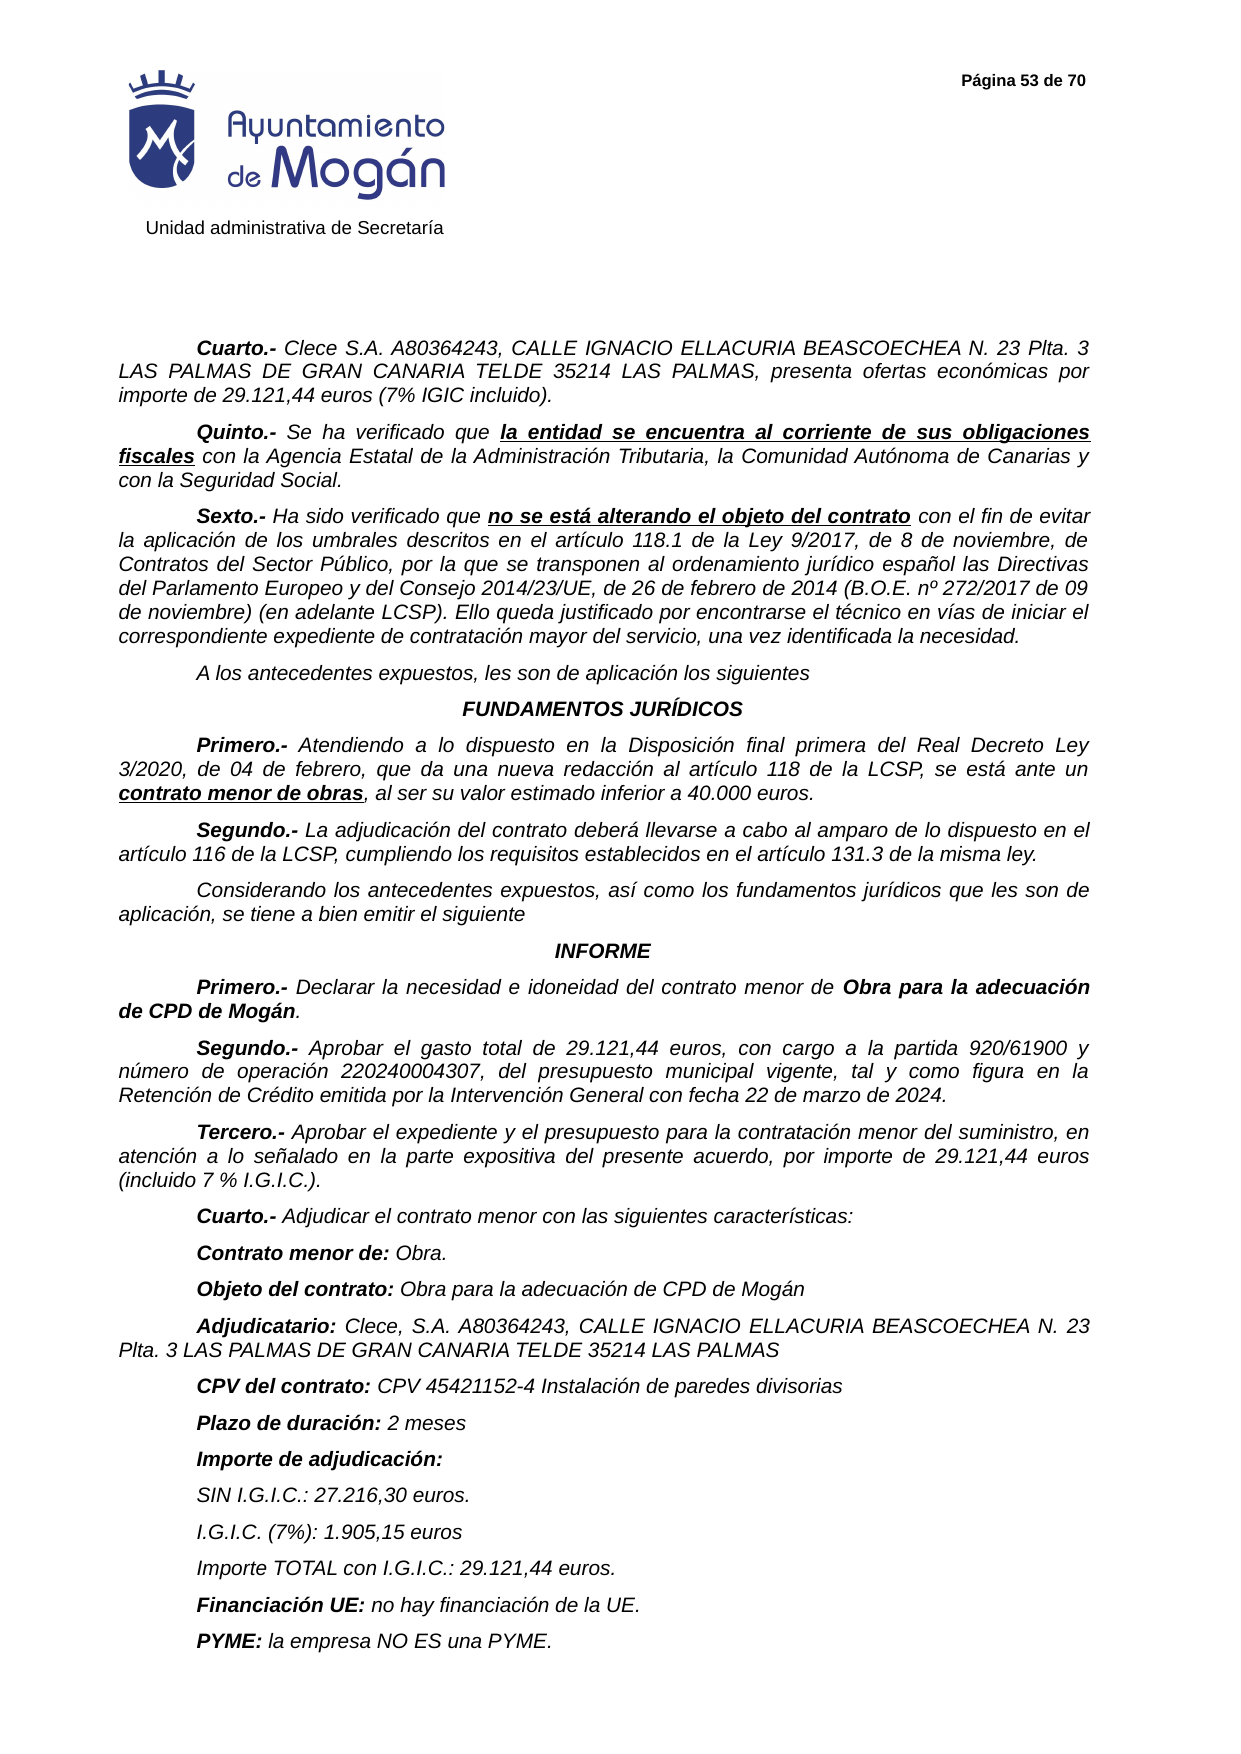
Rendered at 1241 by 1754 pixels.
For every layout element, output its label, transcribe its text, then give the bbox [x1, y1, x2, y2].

text Segundo.- Aprobar el gasto total de 29.121,44 euros, con cargo a la partida 920/61900 y número de operación 220240004307, del presupuesto municipal vigente, tal y como figura en la Retención de Crédito emitida por la Intervención General con fecha 22 de marzo de 2024. [118, 1035, 1092, 1107]
text Tercero.- Aprobar el expediente y el presupuesto para la contratación menor del suministro, en atención a lo señalado en la parte expositiva del presente acuerdo, por importe de 29.121,44 euros (incluido 7 % I.G.I.C.). [118, 1120, 1092, 1192]
text INFORME [118, 938, 1092, 962]
text Contrato menor de: Obra. [118, 1241, 1092, 1264]
text SIN I.G.I.C.: 27.216,30 euros. [118, 1483, 1092, 1507]
text Segundo.- La adjudicación del contrato deberá llevarse a cabo al amparo de lo dispuesto en el artículo 116 de la LCSP, cumpliendo los requisitos establecidos en el artículo 131.3 de la misma ley. [118, 818, 1092, 866]
text CPV del contrato: CPV 45421152-4 Instalación de paredes divisorias [118, 1374, 1092, 1398]
text Financiación UE: no hay financiación de la UE. [118, 1593, 1092, 1617]
text Adjudicatario: Clece, S.A. A80364243, CALLE IGNACIO ELLACURIA BEASCOECHEA N. 23 Plta. 3 LAS PALMAS DE GRAN CANARIA TELDE 35214 LAS PALMAS [118, 1313, 1092, 1361]
text Primero.- Declarar la necesidad e idoneidad del contrato menor de Obra para la adecuación de CPD de Mogán. [118, 975, 1092, 1023]
text Objeto del contrato: Obra para la adecuación de CPD de Mogán [118, 1277, 1092, 1301]
text Plazo de duración: 2 meses [118, 1410, 1092, 1434]
text Cuarto.- Adjudicar el contrato menor con las siguientes características: [118, 1204, 1092, 1228]
text PYME: la empresa NO ES una PYME. [118, 1629, 1092, 1653]
text Quinto.- Se ha verificado que la entidad se encuentra al corriente de sus obligaciones fiscales con la Agencia Estatal de la Administración Tributaria, la Comunidad Autónoma de Canarias y con la Seguridad Social. [118, 420, 1092, 492]
text Importe TOTAL con I.G.I.C.: 29.121,44 euros. [118, 1556, 1092, 1580]
text A los antecedentes expuestos, les son de aplicación los siguientes [118, 660, 1092, 684]
text Sexto.- Ha sido verificado que no se está alterando el objeto del contrato con el fin de evitar la aplicación de los umbrales descritos en el artículo 118.1 de la Ley 9/2017, de 8 de noviembre, de Contratos del Sector Público, por la que se transponen al ordenamiento jurídico español las Directivas del Parlamento Europeo y del Consejo 2014/23/UE, de 26 de febrero de 2014 (B.O.E. nº 272/2017 de 09 de noviembre) (en adelante LCSP). Ello queda justificado por encontrarse el técnico en vías de iniciar el correspondiente expediente de contratación mayor del servicio, una vez identificada la necesidad. [118, 504, 1092, 648]
text FUNDAMENTOS JURÍDICOS [118, 697, 1092, 721]
text Considerando los antecedentes expuestos, así como los fundamentos jurídicos que les son de aplicación, se tiene a bien emitir el siguiente [118, 878, 1092, 926]
text Primero.- Atendiendo a lo dispuesto en la Disposición final primera del Real Decreto Ley 3/2020, de 04 de febrero, que da una nueva redacción al artículo 118 de la LCSP, se está ante un contrato menor de obras, al ser su valor estimado inferior a 40.000 euros. [118, 733, 1092, 805]
picture [128, 70, 445, 206]
text Cuarto.- Clece S.A. A80364243, CALLE IGNACIO ELLACURIA BEASCOECHEA N. 23 Plta. 3 LAS PALMAS DE GRAN CANARIA TELDE 35214 LAS PALMAS, presenta ofertas económicas por importe de 29.121,44 euros (7% IGIC incluido). [118, 335, 1092, 407]
text I.G.I.C. (7%): 1.905,15 euros [118, 1520, 1092, 1544]
text Importe de adjudicación: [118, 1447, 1092, 1471]
